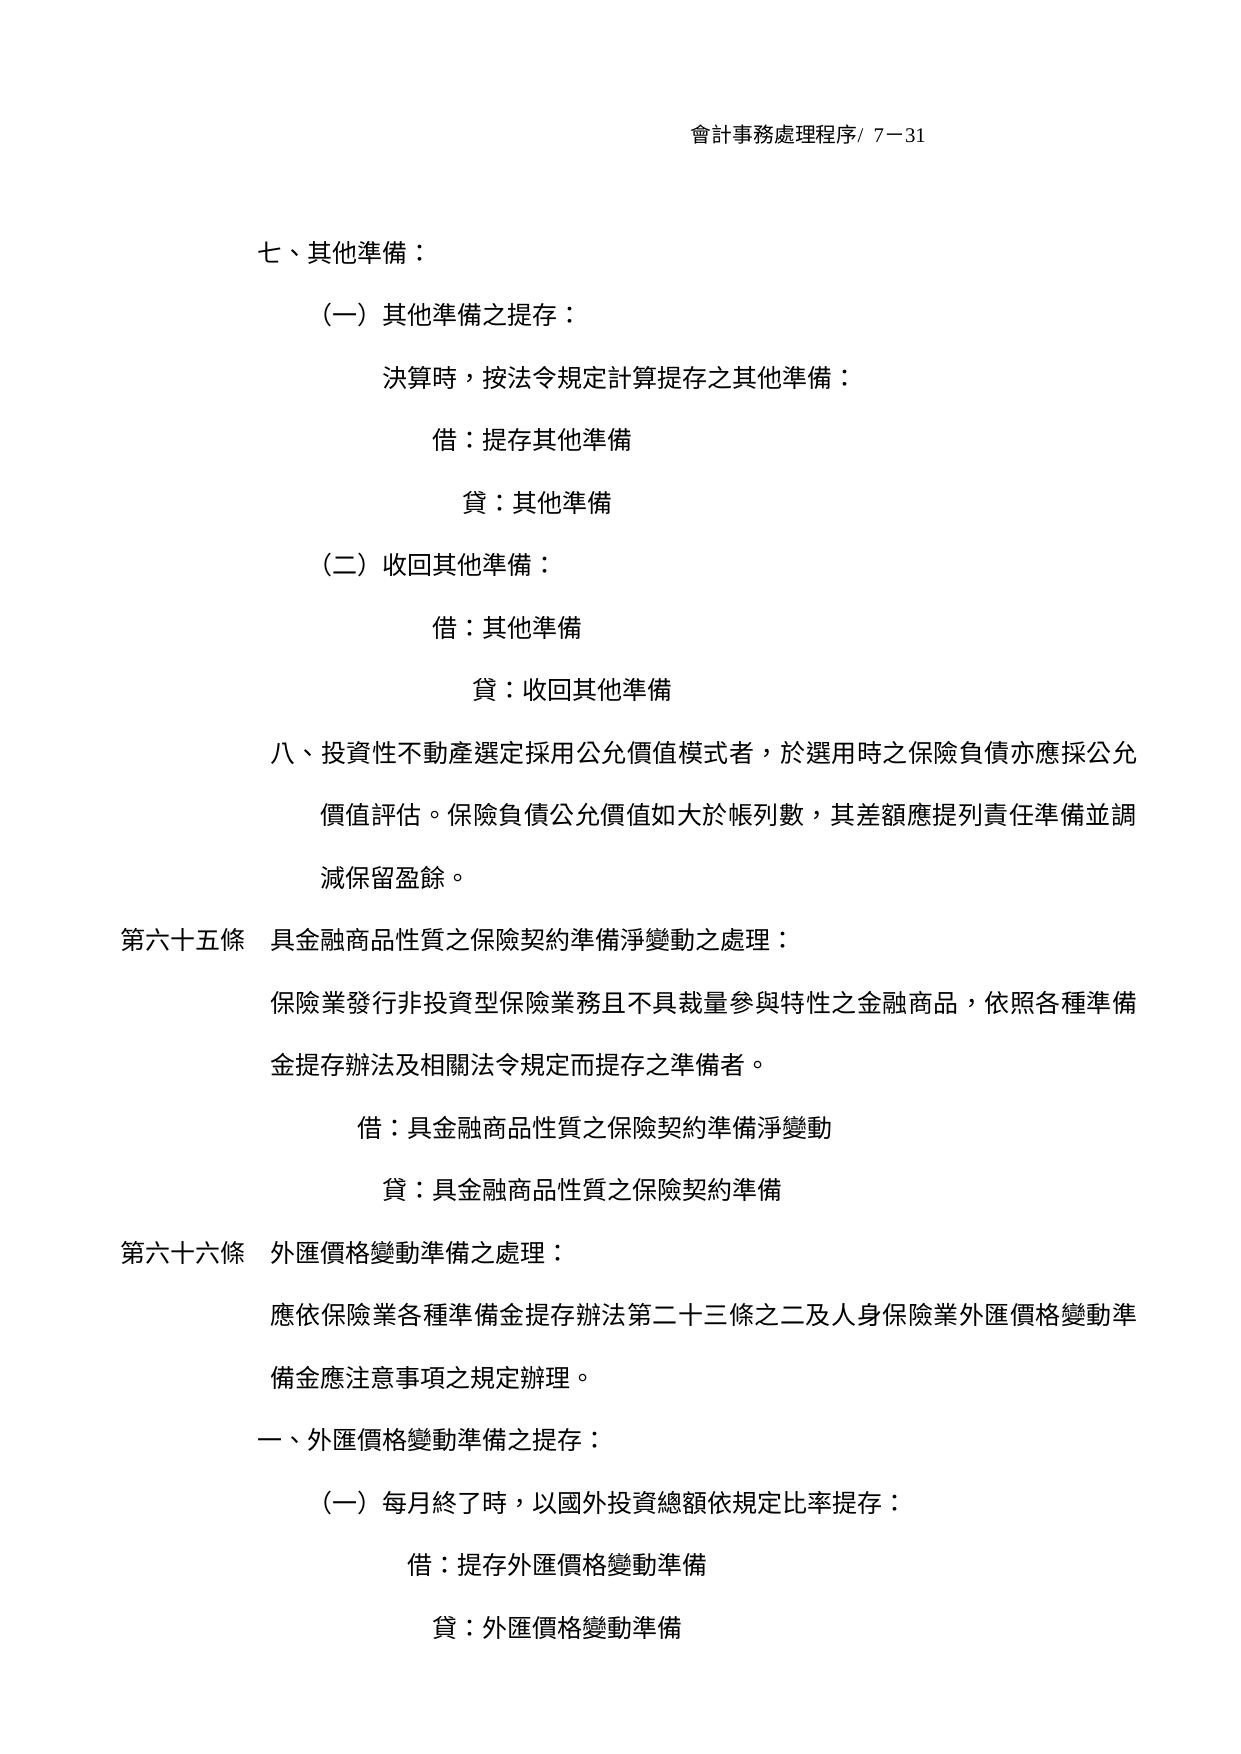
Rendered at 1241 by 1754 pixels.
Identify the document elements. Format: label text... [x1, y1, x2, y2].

text 貸：收回其他準備 [382, 647, 1137, 709]
text 第六十五條 具金融商品性質之保險契約準備淨變動之處理： [120, 897, 1137, 959]
text （二）收回其他準備： [307, 522, 1137, 584]
text 貸：外匯價格變動準備 [382, 1584, 1137, 1647]
text 貸：其他準備 [382, 459, 1137, 522]
text 七、其他準備： [257, 209, 1137, 272]
text 八、投資性不動產選定採用公允價值模式者，於選用時之保險負債亦應採公允價值評估。保險負債公允價值如大於帳列數，其差額應提列責任準備並調減保留盈餘。 [270, 709, 1137, 897]
text （一）每月終了時，以國外投資總額依規定比率提存： [307, 1459, 1137, 1522]
text （一）其他準備之提存： [307, 272, 1137, 334]
text 決算時，按法令規定計算提存之其他準備： [382, 334, 1137, 397]
text 借：其他準備 [382, 584, 1137, 647]
text 應依保險業各種準備金提存辦法第二十三條之二及人身保險業外匯價格變動準備金應注意事項之規定辦理。 [270, 1272, 1137, 1397]
text 借：提存其他準備 [382, 397, 1137, 459]
text 第六十六條 外匯價格變動準備之處理： [120, 1209, 1137, 1272]
text 保險業發行非投資型保險業務且不具裁量參與特性之金融商品，依照各種準備金提存辦法及相關法令規定而提存之準備者。 [270, 959, 1137, 1084]
text 貸：具金融商品性質之保險契約準備 [382, 1147, 1137, 1209]
text 一、外匯價格變動準備之提存： [257, 1397, 1137, 1459]
text 借：具金融商品性質之保險契約準備淨變動 [120, 1084, 1137, 1147]
text 借：提存外匯價格變動準備 [357, 1522, 1137, 1584]
